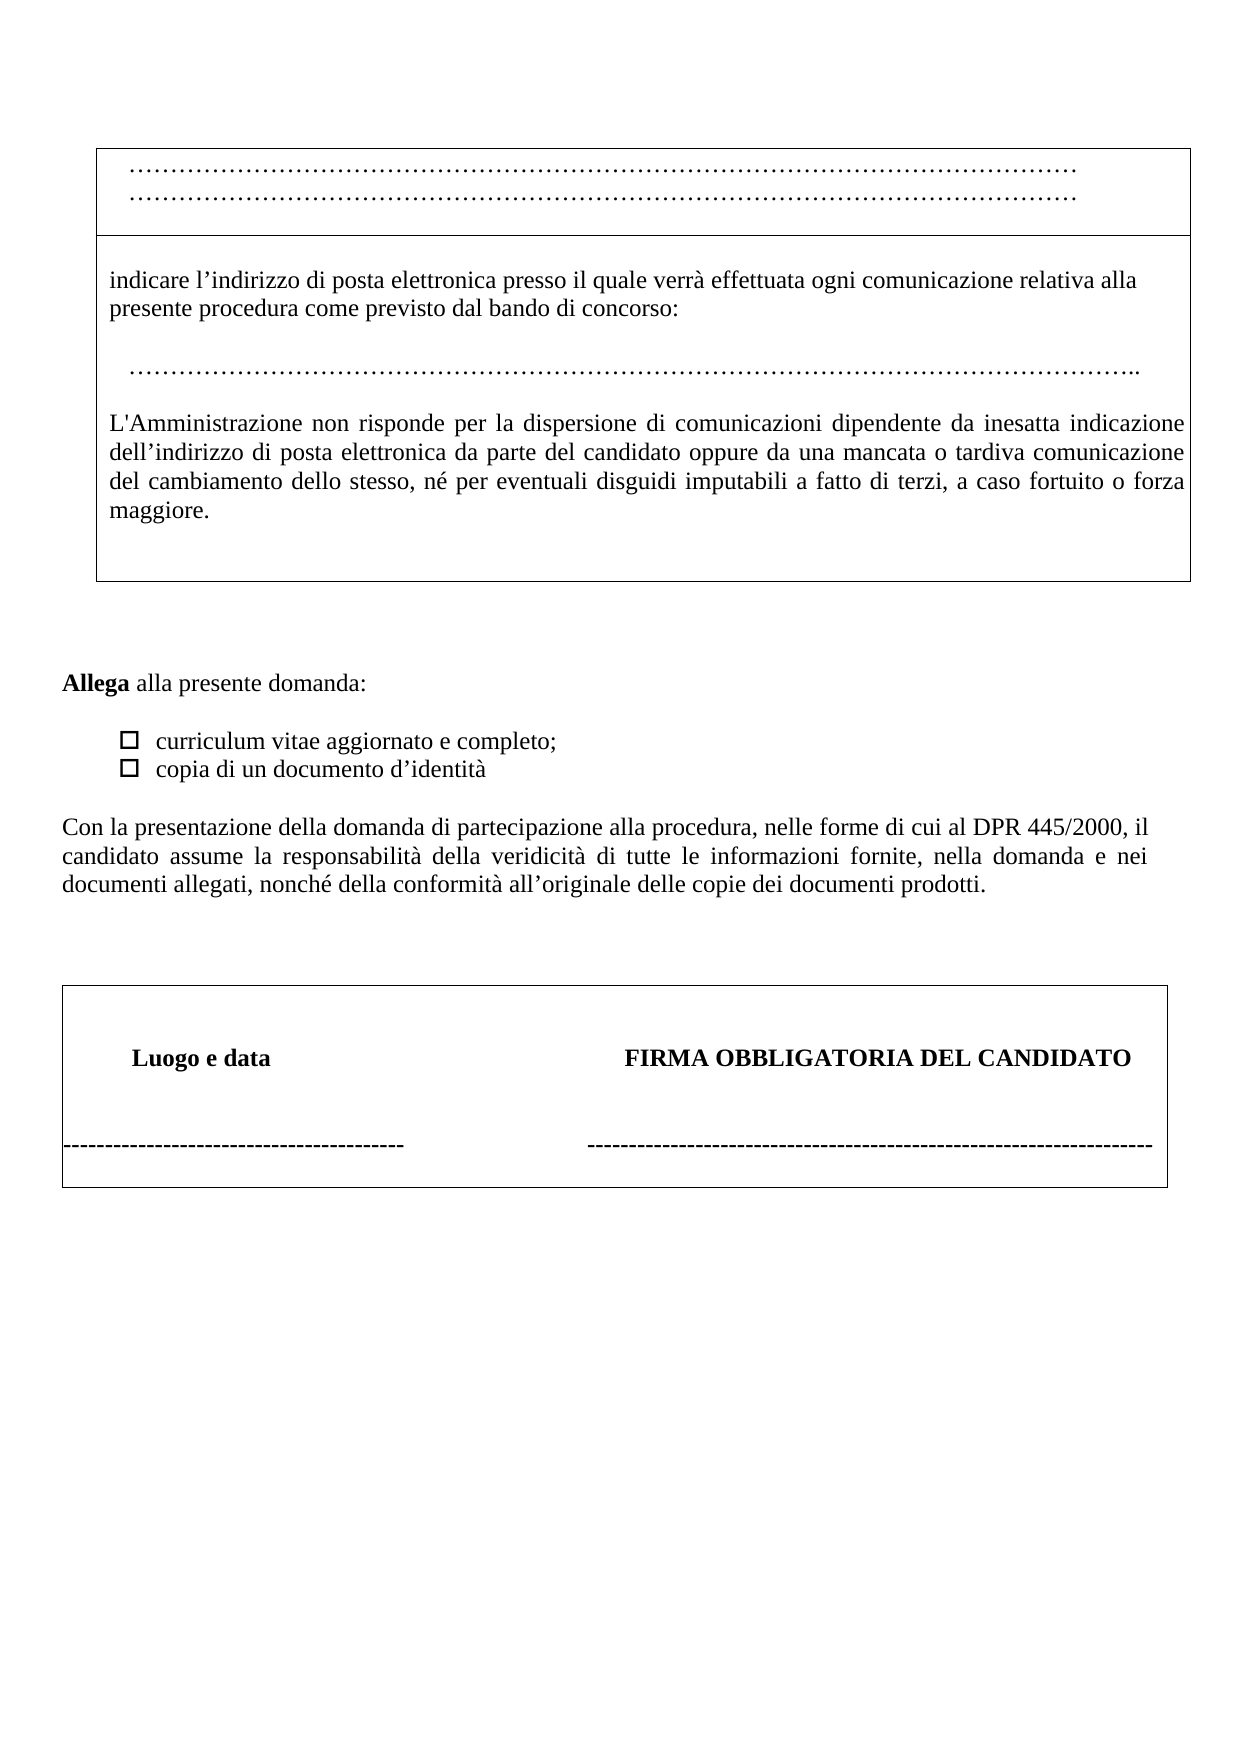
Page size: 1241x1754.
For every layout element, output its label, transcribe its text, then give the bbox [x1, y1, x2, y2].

table_cell [73, 148, 96, 235]
text Luogo e data FIRMA OBBLIGATORIA DEL CANDIDATO [63, 1042, 1167, 1072]
text ----------------------------------------- -------------------------------------------------------------------- [63, 1128, 1167, 1158]
table_cell …………………………………………………………………………………………………… …………………………………………………………………………………………………… [97, 149, 1190, 235]
text Con la presentazione della domanda di partecipazione alla procedura, nelle forme di cui al DPR 445/2000, il candidato assume la responsabilità della veridicità di tutte le informazioni fornite, nella domanda e nei documenti allegati, nonché della conformità all’originale delle copie dei documenti prodotti. [62, 812, 1149, 898]
table_cell [73, 235, 96, 581]
list curriculum vitae aggiornato e completo; [118, 726, 1149, 754]
text Allega alla presente domanda: [62, 668, 1149, 697]
table_cell indicare l’indirizzo di posta elettronica presso il quale verrà effettuata ogni comunicazione relativa alla presente procedura come previsto dal bando di concorso: ………………………………………………………………………………………………………….. L'Amministrazione non risponde per la dispersione di comunicazioni dipendente da inesatta indicazione dell’indirizzo di posta elettronica da parte del candidato oppure da una mancata o tardiva comunicazione del cambiamento dello stesso, né per eventuali disguidi imputabili a fatto di terzi, a caso fortuito o forza maggiore. [97, 236, 1190, 581]
list copia di un documento d’identità [118, 754, 1149, 783]
